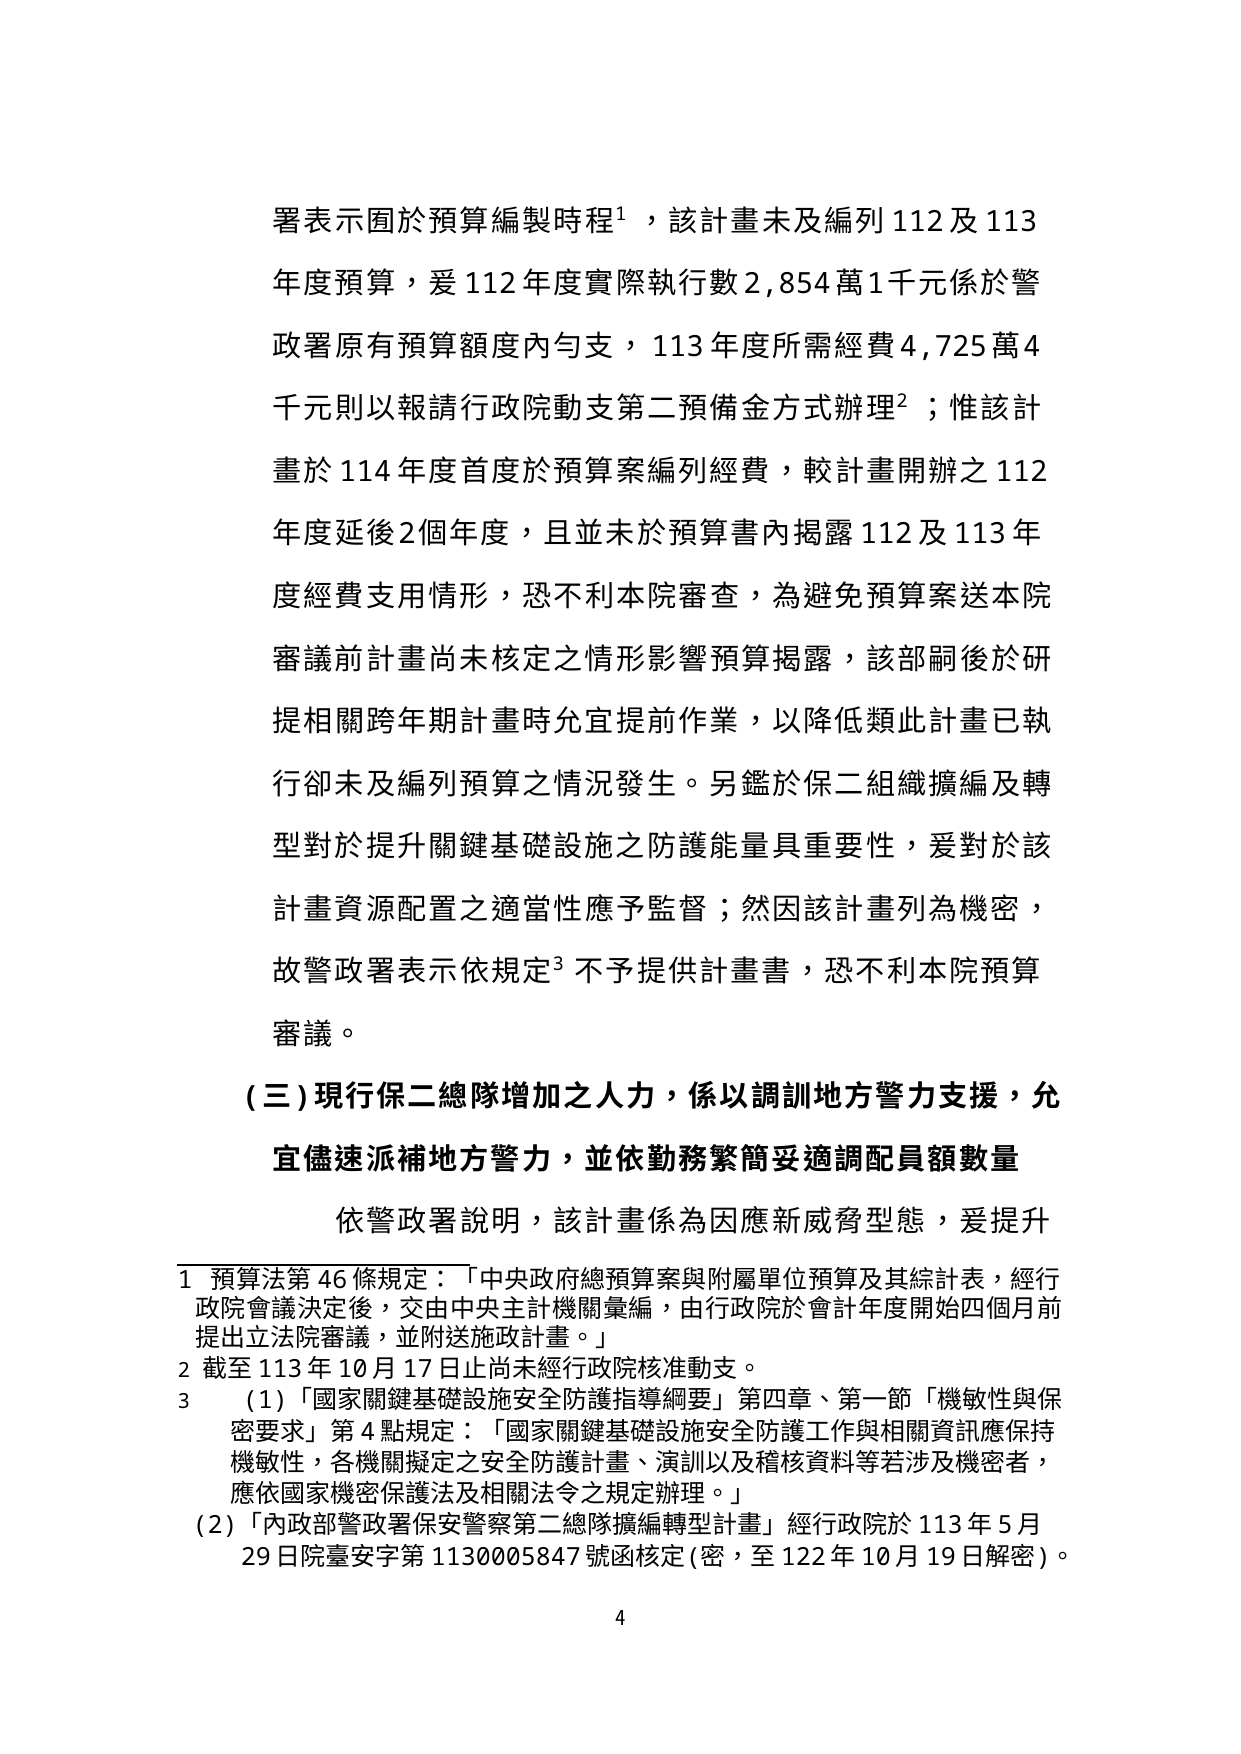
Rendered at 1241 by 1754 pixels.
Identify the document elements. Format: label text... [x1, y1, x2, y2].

text 截至113年10月17日止尚未經行政院核准動支。 [177, 1352, 1063, 1384]
text (三)現行保二總隊增加之人力，係以調訓地方警力支援，允宜儘速派補地方警力，並依勤務繁簡妥適調配員額數量 [236, 1052, 1063, 1177]
text 查行政院於112年11月核定計畫並開始執行，詢據該署表示囿於預算編製時程，該計畫未及編列112及113年度預算，爰112年度實際執行數2,854萬1千元係於警政署原有預算額度內勻支，113年度所需經費4,725萬4千元則以報請行政院動支第二預備金方式辦理；惟該計畫於114年度首度於預算案編列經費，較計畫開辦之112年度延後2個年度，且並未於預算書內揭露112及113年度經費支用情形，恐不利本院審查，為避免預算案送本院審議前計畫尚未核定之情形影響預算揭露，該部嗣後於研提相關跨年期計畫時允宜提前作業，以降低類此計畫已執行卻未及編列預算之情況發生。另鑑於保二組織擴編及轉型對於提升關鍵基礎設施之防護能量具重要性，爰對於該計畫資源配置之適當性應予監督；然因該計畫列為機密，故警政署表示依規定不予提供計畫書，恐不利本院預算審議。 [266, 177, 1063, 1052]
text (2)「內政部警政署保安警察第二總隊擴編轉型計畫」經行政院於113年5月29日院臺安字第1130005847號函核定(密，至122年10月19日解密)。 [177, 1509, 1063, 1571]
text 依警政署說明，該計畫係為因應新威脅型態，爰提升 [266, 1177, 1063, 1240]
text 預算法第46條規定：「中央政府總預算案與附屬單位預算及其綜計表，經行政院會議決定後，交由中央主計機關彙編，由行政院於會計年度開始四個月前提出立法院審議，並附送施政計畫。」 [177, 1265, 1063, 1352]
text (1)「國家關鍵基礎設施安全防護指導綱要」第四章、第一節「機敏性與保密要求」第4點規定：「國家關鍵基礎設施安全防護工作與相關資訊應保持機敏性，各機關擬定之安全防護計畫、演訓以及稽核資料等若涉及機密者，應依國家機密保護法及相關法令之規定辦理。」 [177, 1384, 1063, 1509]
